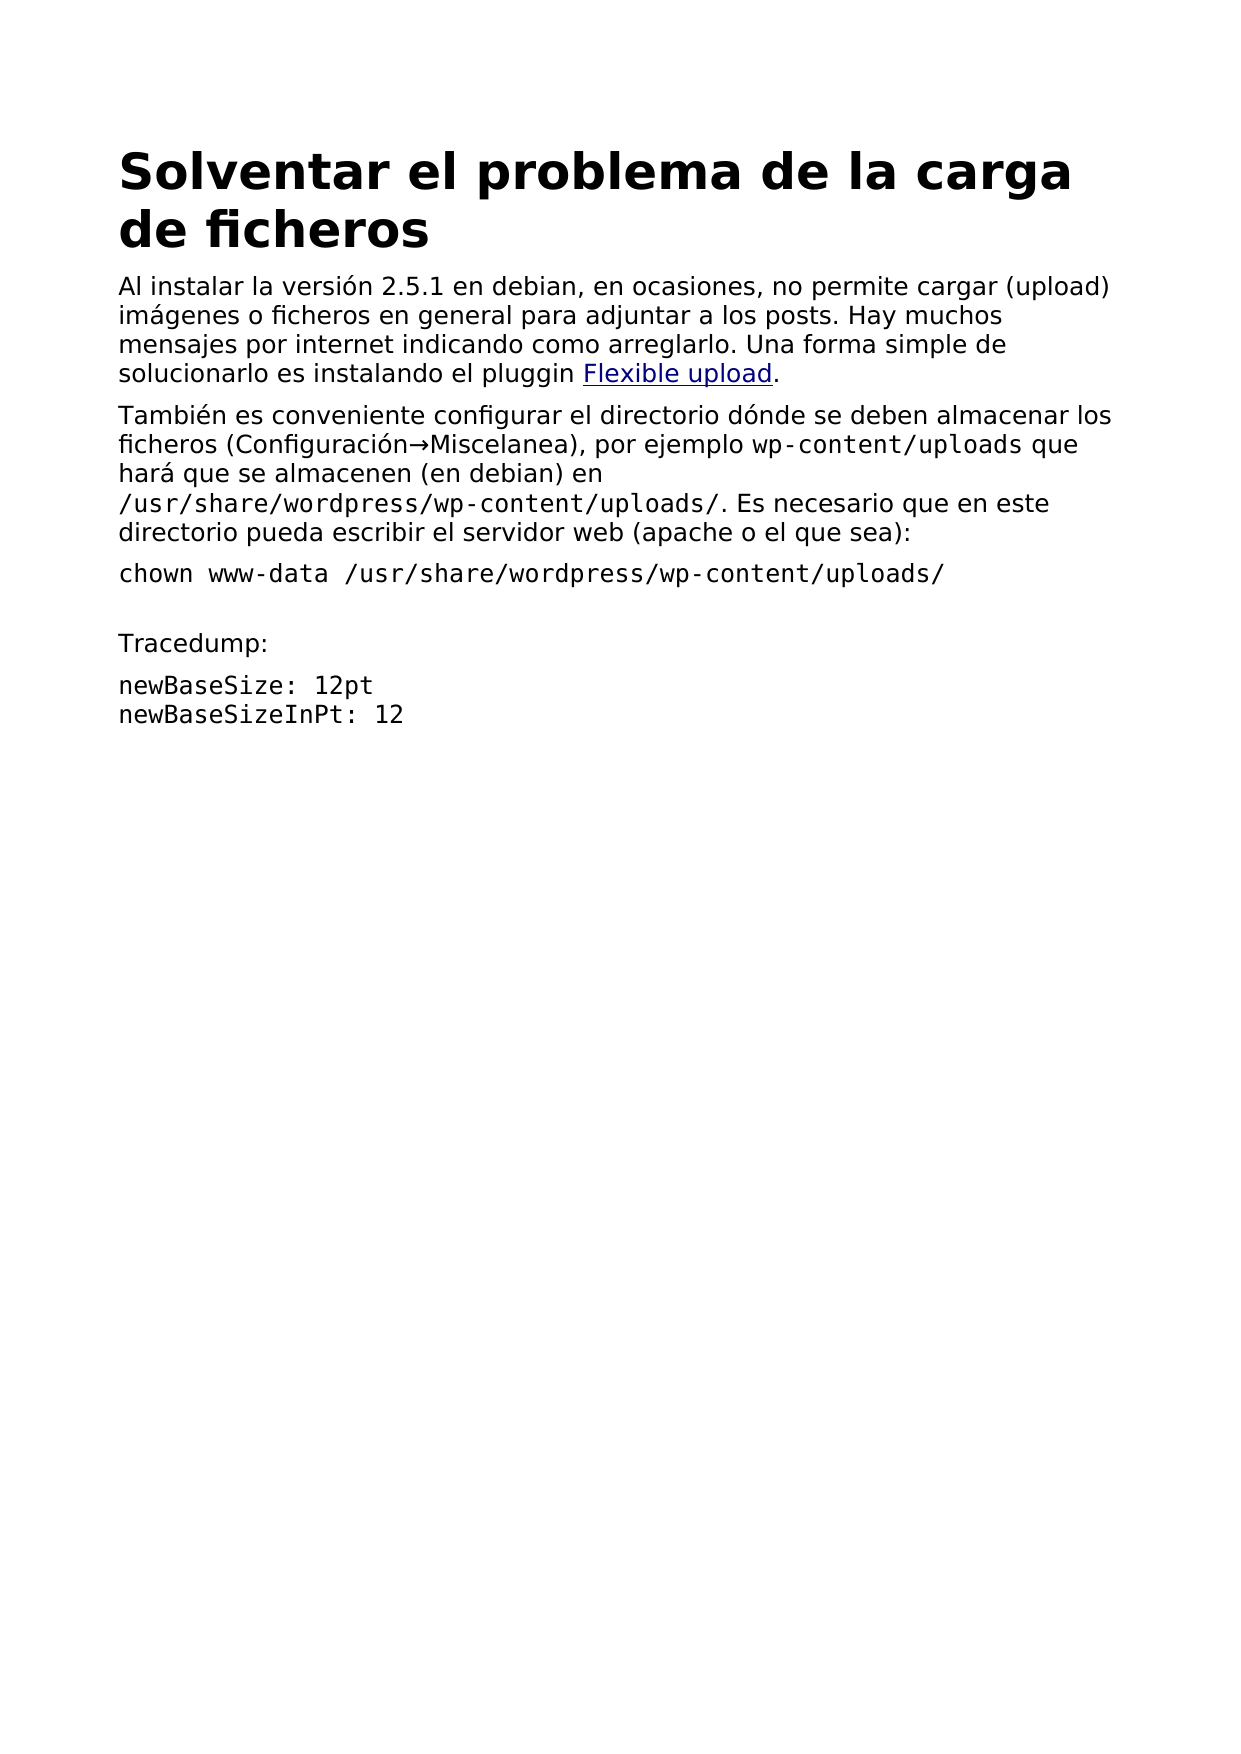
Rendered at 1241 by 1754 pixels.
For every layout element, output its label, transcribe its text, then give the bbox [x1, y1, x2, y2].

text También es conveniente configurar el directorio dónde se deben almacenar los ficheros (Configuración→Miscelanea), por ejemplo wp-content/uploads que hará que se almacenen (en debian) en /usr/share/wordpress/wp-content/uploads/. Es necesario que en este directorio pueda escribir el servidor web (apache o el que sea): [118, 401, 1122, 547]
text chown www-data /usr/share/wordpress/wp-content/uploads/ [118, 559, 1122, 589]
subtitle Solventar el problema de la carga de ficheros [118, 143, 1122, 259]
text Tracedump: [118, 601, 1122, 659]
text newBaseSize: 12pt newBaseSizeInPt: 12 [118, 671, 1122, 730]
text Al instalar la versión 2.5.1 en debian, en ocasiones, no permite cargar (upload) imágenes o ficheros en general para adjuntar a los posts. Hay muchos mensajes por internet indicando como arreglarlo. Una forma simple de solucionarlo es instalando el pluggin Flexible upload. [118, 272, 1122, 389]
